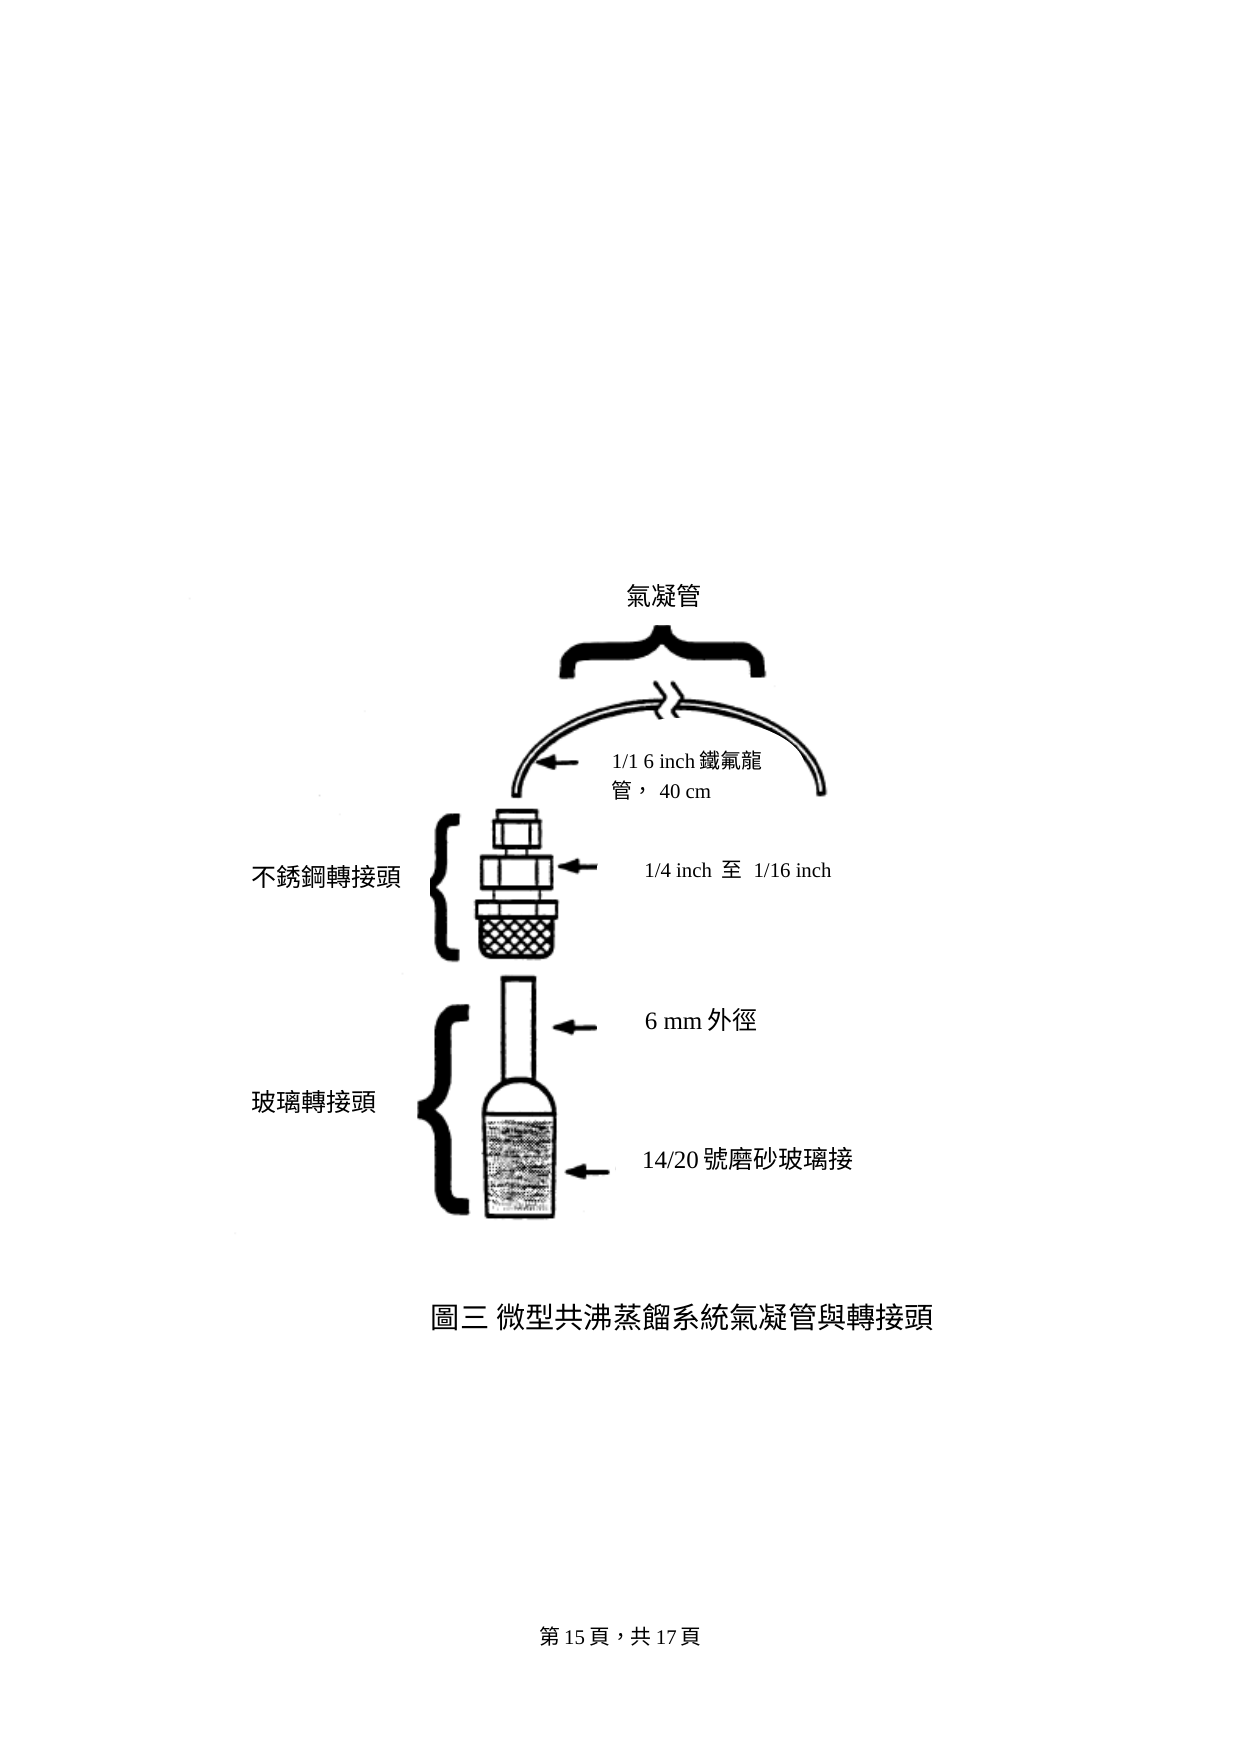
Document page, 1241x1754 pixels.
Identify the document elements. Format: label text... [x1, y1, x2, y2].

text 玻璃轉接頭 [201, 1083, 394, 1119]
text 不銹鋼轉接頭 [220, 858, 413, 894]
text 6 mm外徑 [599, 1000, 803, 1036]
picture [147, 559, 926, 1289]
text 14/20號磨砂玻璃接頭 [632, 1139, 863, 1179]
text 氣凝管 [576, 577, 751, 613]
text 圖三 微型共沸蒸餾系統氣凝管與轉接頭 [407, 1294, 957, 1337]
